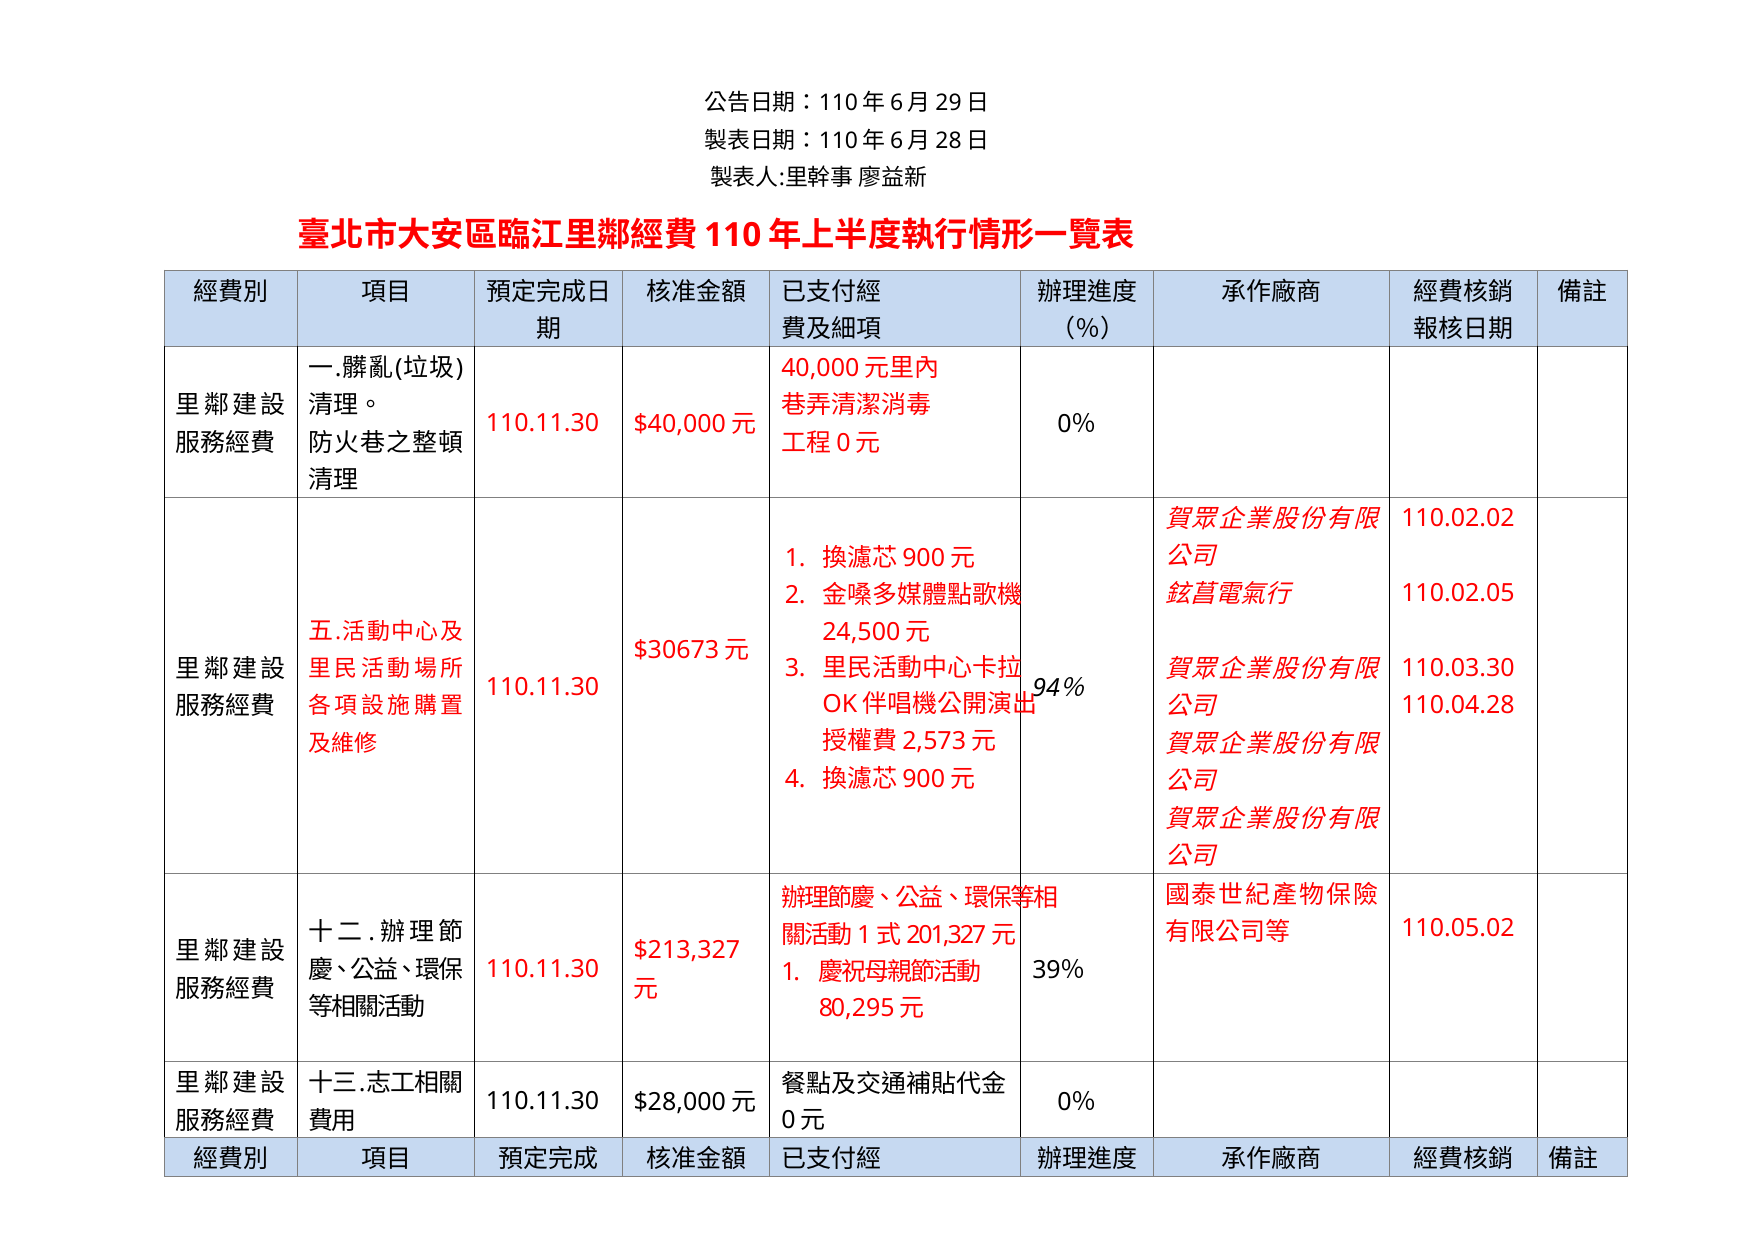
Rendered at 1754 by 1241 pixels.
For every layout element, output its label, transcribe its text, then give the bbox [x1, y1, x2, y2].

table_cell 94％ [1021, 498, 1153, 873]
table_cell [1390, 347, 1537, 497]
table_cell 核准金額 [623, 1138, 769, 1176]
table_cell 里鄰建設服務經費 [165, 347, 297, 497]
table_cell 辦理節慶、公益、環保等相 關活動1式201,327元 慶祝母親節活動 80,295元 [770, 874, 1020, 1061]
table_header 經費別 [165, 271, 297, 346]
table_header 經費核銷 報核日期 [1390, 271, 1537, 346]
table_cell 110.11.30 [475, 347, 622, 497]
table_cell 經費核銷 [1390, 1138, 1537, 1176]
table_cell 40,000元里內 巷弄清潔消毒 工程0元 [770, 347, 1020, 497]
table_cell 賀眾企業股份有限公司 鉉菖電氣行 賀眾企業股份有限公司 賀眾企業股份有限公司 賀眾企業股份有限公司 [1154, 498, 1389, 873]
table_cell $213,327元 [623, 874, 769, 1061]
table_cell 0％ [1021, 347, 1153, 497]
text 臺北市大安區臨江里鄰經費110年上半度執行情形一覽表 [150, 194, 1604, 269]
table_cell 已支付經 [770, 1138, 1020, 1176]
table_cell [1538, 874, 1627, 1061]
table_cell [1154, 347, 1389, 497]
table_cell 110.11.30 [475, 874, 622, 1061]
table_header 辦理進度（％） [1021, 271, 1153, 346]
table_cell 餐點及交通補貼代金 0元 [770, 1062, 1020, 1137]
table_cell 備註 [1538, 1138, 1627, 1176]
table_cell 經費別 [165, 1138, 297, 1176]
table_header 核准金額 [623, 271, 769, 346]
table_cell 一.髒亂(垃圾)清理。 防火巷之整頓清理 [298, 347, 474, 497]
table_cell [1538, 1062, 1627, 1137]
table_cell 110.11.30 [475, 1062, 622, 1137]
table_cell 39％ [1021, 874, 1153, 1061]
table_header 承作廠商 [1154, 271, 1389, 346]
table_cell 項目 [298, 1138, 474, 1176]
table_cell 辦理進度 [1021, 1138, 1153, 1176]
table_cell 0％ [1021, 1062, 1153, 1137]
table_header 已支付經 費及細項 [770, 271, 1020, 346]
table_cell 十二.辦理節慶、公益、環保等相關活動 [298, 874, 474, 1061]
table_cell [1538, 498, 1627, 873]
table_cell 110.11.30 [475, 498, 622, 873]
table_header 備註 [1538, 271, 1627, 346]
table_cell 110.02.02 110.02.05 110.03.30 110.04.28 [1390, 498, 1537, 873]
table_header 預定完成日 期 [475, 271, 622, 346]
table_cell $30673元 [623, 498, 769, 873]
table_cell 里鄰建設服務經費 [165, 874, 297, 1061]
table_cell 預定完成 [475, 1138, 622, 1176]
text 公告日期：110年6月29日 [150, 82, 1604, 119]
table_cell 里鄰建設服務經費 [165, 498, 297, 873]
table_cell 里鄰建設服務經費 [165, 1062, 297, 1137]
table_cell $40,000元 [623, 347, 769, 497]
table_cell [1538, 347, 1627, 497]
table_cell [1390, 1062, 1537, 1137]
table_cell 國泰世紀產物保險有限公司等 [1154, 874, 1389, 1061]
table_cell [1154, 1062, 1389, 1137]
text 製表人:里幹事 廖益新 [150, 157, 1604, 194]
text 製表日期：110年6月28日 [150, 119, 1604, 157]
table_cell 十三.志工相關費用 [298, 1062, 474, 1137]
table_cell $28,000元 [623, 1062, 769, 1137]
table_cell 承作廠商 [1154, 1138, 1389, 1176]
table_cell 110.05.02 [1390, 874, 1537, 1061]
table_header 項目 [298, 271, 474, 346]
table_cell 換濾芯900元 金嗓多媒體點歌機 24,500元 里民活動中心卡拉 OK伴唱機公開演出 授權費2,573元 換濾芯900元 [770, 498, 1020, 873]
table_cell 五.活動中心及里民活動場所各項設施購置及維修 [298, 498, 474, 873]
